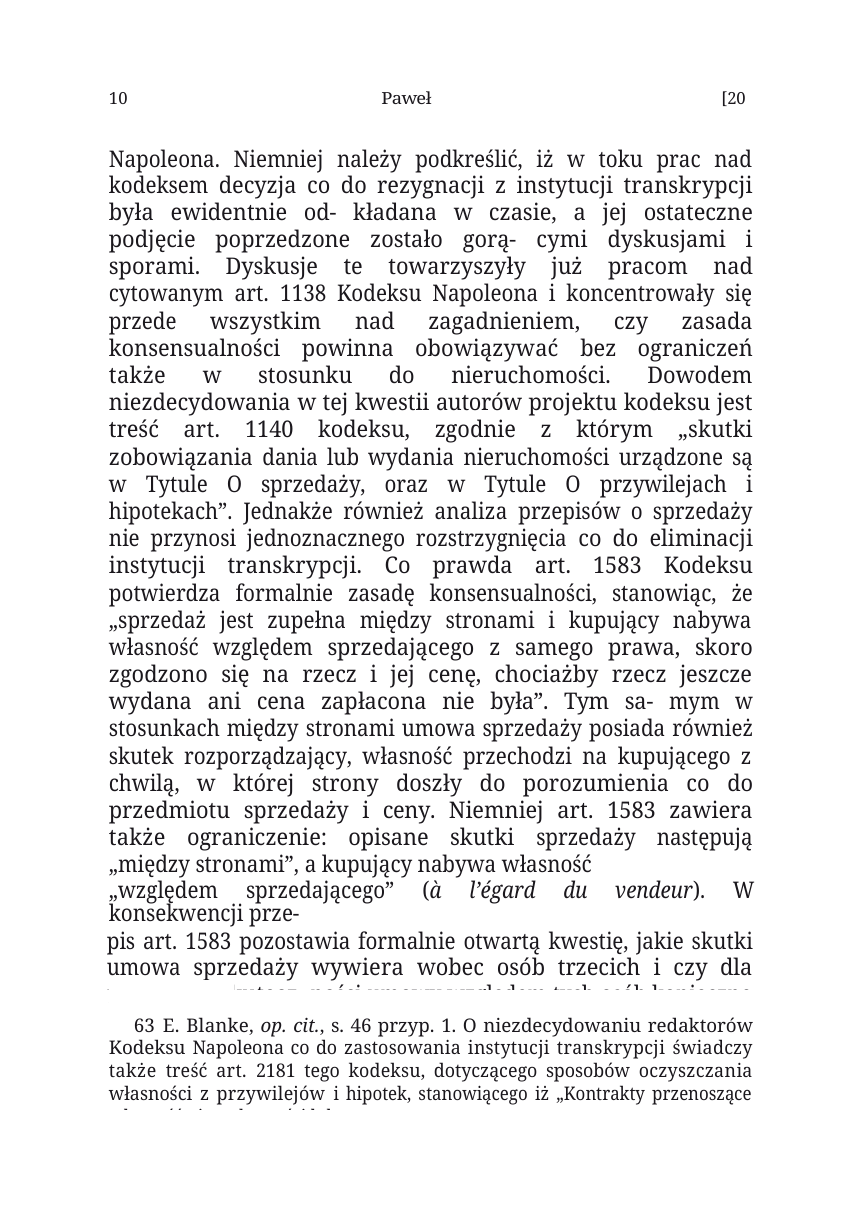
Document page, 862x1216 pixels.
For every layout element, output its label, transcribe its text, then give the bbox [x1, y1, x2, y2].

text pis art. 1583 pozostawia formalnie otwartą kwestię, jakie skutki umowa sprzedaży wywiera wobec osób trzecich i czy dla uzyskania skutecz- ności umowy względem tych osób konieczne jest dokonanie dalszych formalności, w tym np. transkrypcji umowy. W literaturze podkreśla się, że na etapie opracowywania tytułu „O sprzedaży” Kodeksu Na- poleona, losy transkrypcji nie były jeszcze do końca przesądzone, a jej zwolennicy i przeciwnicy nie mogąc dojść do konsensusu, pozostawili tę kwestię otwartą63. [107, 927, 753, 989]
text Napoleona. Niemniej należy podkreślić, iż w toku prac nad kodeksem decyzja co do rezygnacji z instytucji transkrypcji była ewidentnie od- kładana w czasie, a jej ostateczne podjęcie poprzedzone zostało gorą- cymi dyskusjami i sporami. Dyskusje te towarzyszyły już pracom nad cytowanym art. 1138 Kodeksu Napoleona i koncentrowały się przede wszystkim nad zagadnieniem, czy zasada konsensualności powinna obowiązywać bez ograniczeń także w stosunku do nieruchomości. Dowodem niezdecydowania w tej kwestii autorów projektu kodeksu jest treść art. 1140 kodeksu, zgodnie z którym „skutki zobowiązania dania lub wydania nieruchomości urządzone są w Tytule O sprzedaży, oraz w Tytule O przywilejach i hipotekach”. Jednakże również analiza przepisów o sprzedaży nie przynosi jednoznacznego rozstrzygnięcia co do eliminacji instytucji transkrypcji. Co prawda art. 1583 Kodeksu potwierdza formalnie zasadę konsensualności, stanowiąc, że „sprzedaż jest zupełna między stronami i kupujący nabywa własność względem sprzedającego z samego prawa, skoro zgodzono się na rzecz i jej cenę, chociażby rzecz jeszcze wydana ani cena zapłacona nie była”. Tym sa- mym w stosunkach między stronami umowa sprzedaży posiada również skutek rozporządzający, własność przechodzi na kupującego z chwilą, w której strony doszły do porozumienia co do przedmiotu sprzedaży i ceny. Niemniej art. 1583 zawiera także ograniczenie: opisane skutki sprzedaży następują „między stronami”, a kupujący nabywa własność [109, 146, 753, 879]
text 63 E. Blanke, op. cit., s. 46 przyp. 1. O niezdecydowaniu redaktorów Kodeksu Napoleona co do zastosowania instytucji transkrypcji świadczy także treść art. 2181 tego kodeksu, dotyczącego sposobów oczyszczania własności z przywilejów i hipotek, stanowiącego iż „Kontrakty przenoszące własność nieruchomości lub praw [109, 1014, 753, 1110]
text 108 [109, 87, 135, 112]
text [20] [721, 87, 751, 112]
text Paweł Blajer [381, 87, 480, 112]
text „względem sprzedającego” (à l’égard du vendeur). W konsekwencji prze- [109, 879, 754, 926]
